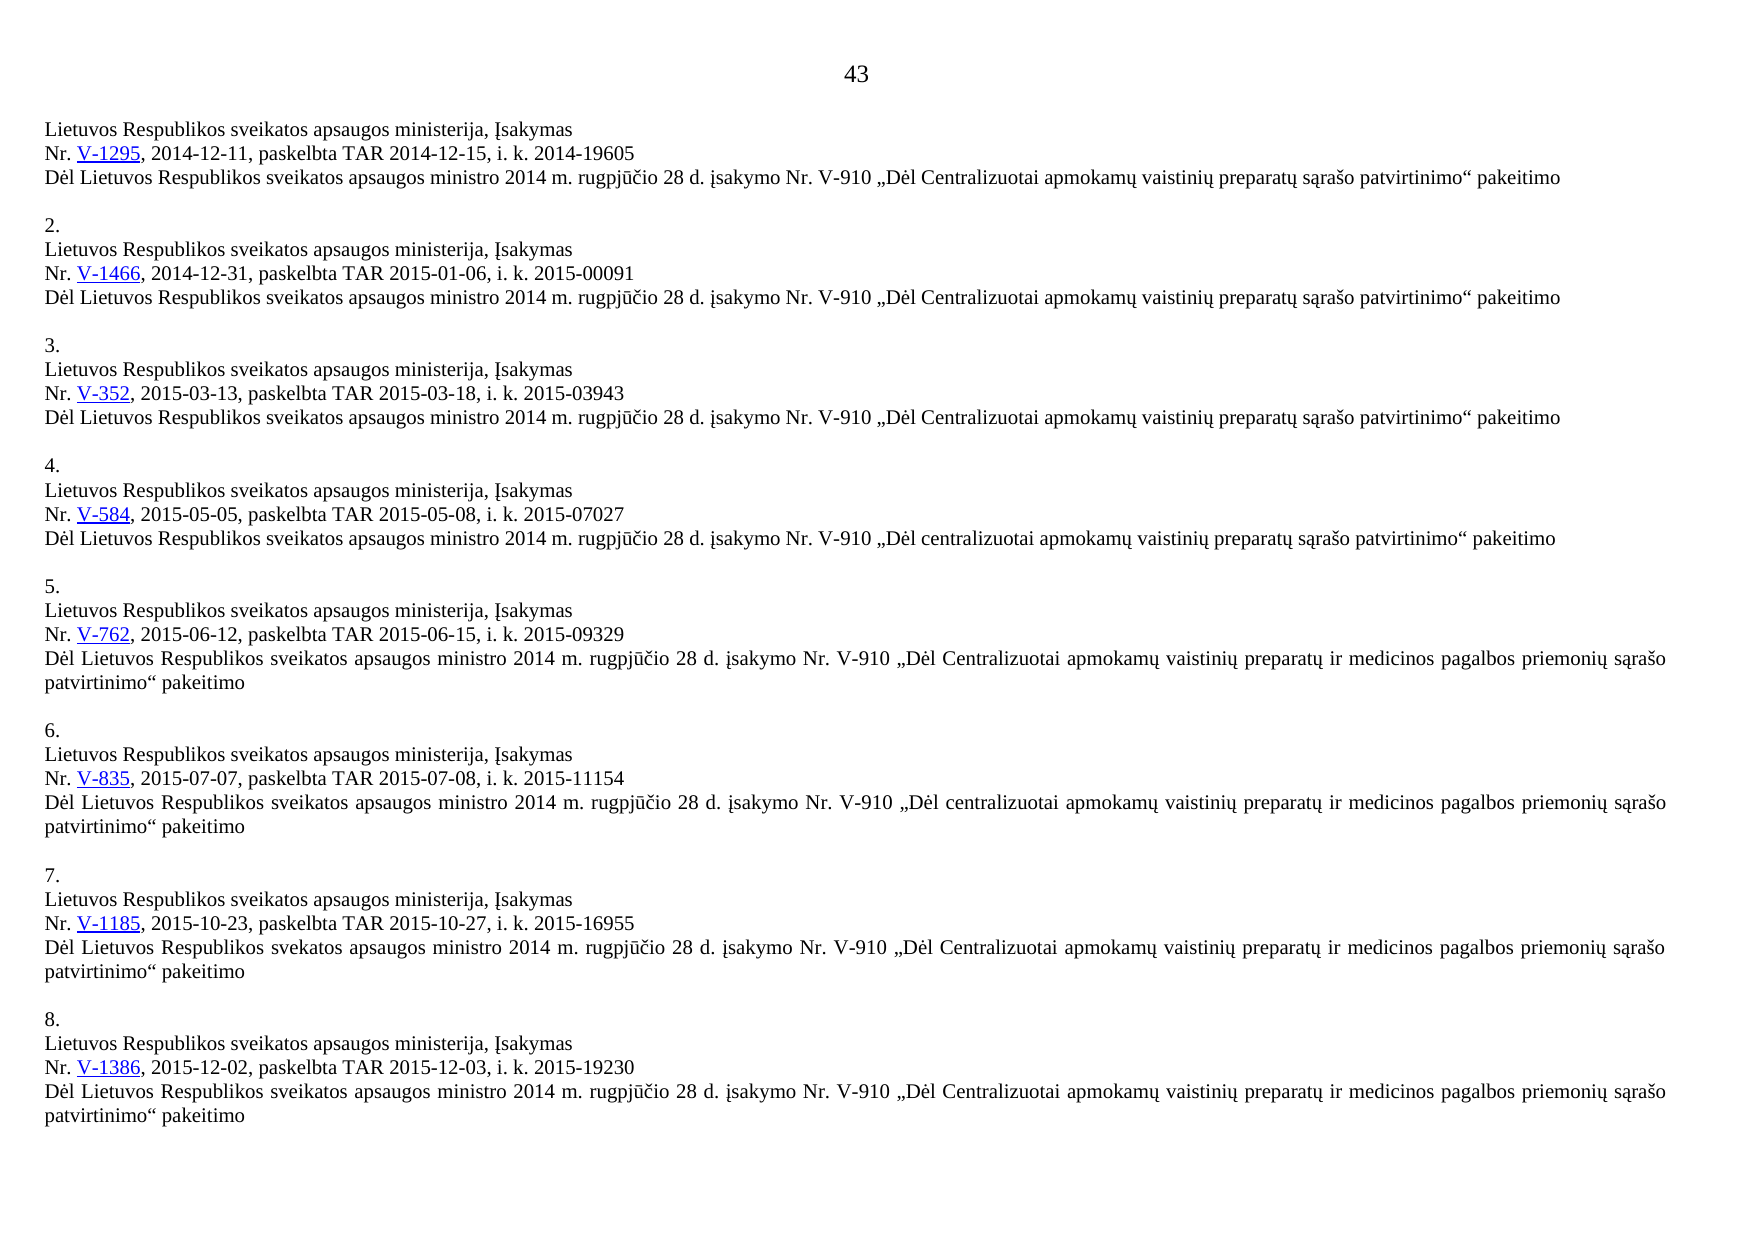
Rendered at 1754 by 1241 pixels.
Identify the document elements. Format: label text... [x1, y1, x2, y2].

text Lietuvos Respublikos sveikatos apsaugos ministerija, Įsakymas [44, 237, 1668, 261]
text Nr. V-1386, 2015-12-02, paskelbta TAR 2015-12-03, i. k. 2015-19230 [44, 1055, 1668, 1079]
text Nr. V-835, 2015-07-07, paskelbta TAR 2015-07-08, i. k. 2015-11154 [44, 766, 1668, 790]
text Dėl Lietuvos Respublikos sveikatos apsaugos ministro 2014 m. rugpjūčio 28 d. įsakymo Nr. V-910 „Dėl Centralizuotai apmokamų vaistinių preparatų ir medicinos pagalbos priemonių sąrašo patvirtinimo“ pakeitimo [44, 1079, 1668, 1127]
text Lietuvos Respublikos sveikatos apsaugos ministerija, Įsakymas [44, 477, 1668, 502]
text Dėl Lietuvos Respublikos sveikatos apsaugos ministro 2014 m. rugpjūčio 28 d. įsakymo Nr. V-910 „Dėl Centralizuotai apmokamų vaistinių preparatų sąrašo patvirtinimo“ pakeitimo [44, 285, 1668, 309]
text 4. [44, 453, 1668, 477]
text Lietuvos Respublikos sveikatos apsaugos ministerija, Įsakymas [44, 887, 1668, 911]
text 2. [44, 213, 1668, 237]
text Lietuvos Respublikos sveikatos apsaugos ministerija, Įsakymas [44, 742, 1668, 766]
text Lietuvos Respublikos sveikatos apsaugos ministerija, Įsakymas [44, 598, 1668, 622]
text 5. [44, 574, 1668, 598]
text 7. [44, 862, 1668, 887]
text 6. [44, 718, 1668, 742]
text Lietuvos Respublikos sveikatos apsaugos ministerija, Įsakymas [44, 117, 1668, 141]
text Dėl Lietuvos Respublikos sveikatos apsaugos ministro 2014 m. rugpjūčio 28 d. įsakymo Nr. V-910 „Dėl centralizuotai apmokamų vaistinių preparatų ir medicinos pagalbos priemonių sąrašo patvirtinimo“ pakeitimo [44, 790, 1668, 838]
text Lietuvos Respublikos sveikatos apsaugos ministerija, Įsakymas [44, 1031, 1668, 1055]
text 3. [44, 333, 1668, 357]
text Dėl Lietuvos Respublikos sveikatos apsaugos ministro 2014 m. rugpjūčio 28 d. įsakymo Nr. V-910 „Dėl Centralizuotai apmokamų vaistinių preparatų ir medicinos pagalbos priemonių sąrašo patvirtinimo“ pakeitimo [44, 646, 1668, 694]
text Nr. V-1466, 2014-12-31, paskelbta TAR 2015-01-06, i. k. 2015-00091 [44, 261, 1668, 285]
text Nr. V-1295, 2014-12-11, paskelbta TAR 2014-12-15, i. k. 2014-19605 [44, 141, 1668, 165]
text 8. [44, 1007, 1668, 1031]
text Dėl Lietuvos Respublikos sveikatos apsaugos ministro 2014 m. rugpjūčio 28 d. įsakymo Nr. V-910 „Dėl centralizuotai apmokamų vaistinių preparatų sąrašo patvirtinimo“ pakeitimo [44, 526, 1668, 550]
text Dėl Lietuvos Respublikos sveikatos apsaugos ministro 2014 m. rugpjūčio 28 d. įsakymo Nr. V-910 „Dėl Centralizuotai apmokamų vaistinių preparatų sąrašo patvirtinimo“ pakeitimo [44, 405, 1668, 429]
text Nr. V-1185, 2015-10-23, paskelbta TAR 2015-10-27, i. k. 2015-16955 [44, 911, 1668, 935]
text Nr. V-352, 2015-03-13, paskelbta TAR 2015-03-18, i. k. 2015-03943 [44, 381, 1668, 405]
text Dėl Lietuvos Respublikos svekatos apsaugos ministro 2014 m. rugpjūčio 28 d. įsakymo Nr. V-910 „Dėl Centralizuotai apmokamų vaistinių preparatų ir medicinos pagalbos priemonių sąrašo patvirtinimo“ pakeitimo [44, 935, 1668, 983]
text Dėl Lietuvos Respublikos sveikatos apsaugos ministro 2014 m. rugpjūčio 28 d. įsakymo Nr. V-910 „Dėl Centralizuotai apmokamų vaistinių preparatų sąrašo patvirtinimo“ pakeitimo [44, 165, 1668, 189]
text Lietuvos Respublikos sveikatos apsaugos ministerija, Įsakymas [44, 357, 1668, 381]
text Nr. V-584, 2015-05-05, paskelbta TAR 2015-05-08, i. k. 2015-07027 [44, 502, 1668, 526]
text Nr. V-762, 2015-06-12, paskelbta TAR 2015-06-15, i. k. 2015-09329 [44, 622, 1668, 646]
